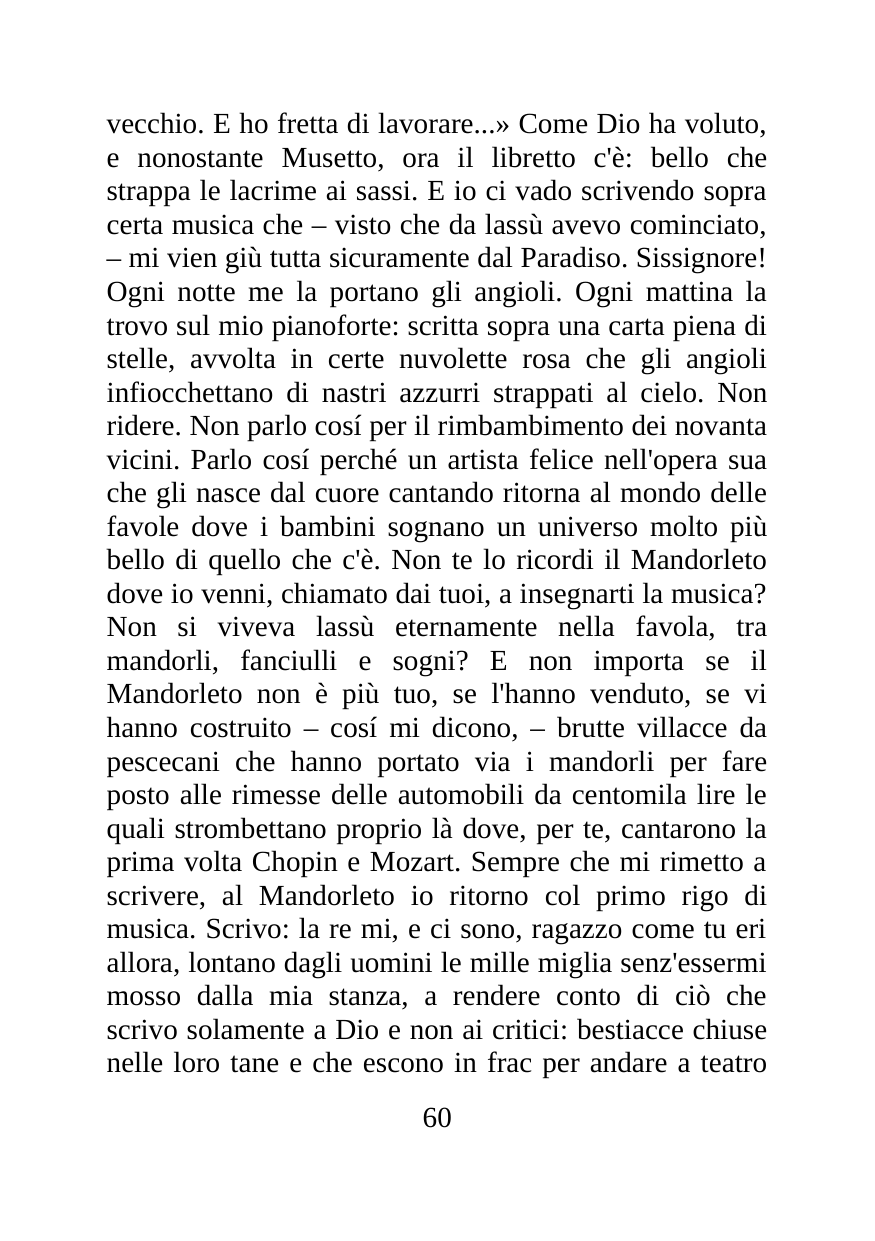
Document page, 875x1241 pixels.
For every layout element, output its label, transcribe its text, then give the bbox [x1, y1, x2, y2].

text vecchio. E ho fretta di lavorare...» Come Dio ha voluto, e nonostante Musetto, ora il libretto c'è: bello che strappa le lacrime ai sassi. E io ci vado scrivendo sopra certa musica che – visto che da lassù avevo cominciato, – mi vien giù tutta sicuramente dal Paradiso. Sissignore! Ogni notte me la portano gli angioli. Ogni mattina la trovo sul mio pianoforte: scritta sopra una carta piena di stelle, avvolta in certe nuvolette rosa che gli angioli infiocchettano di nastri azzurri strappati al cielo. Non ridere. Non parlo cosí per il rimbambimento dei novanta vicini. Parlo cosí perché un artista felice nell'opera sua che gli nasce dal cuore cantando ritorna al mondo delle favole dove i bambini sognano un universo molto più bello di quello che c'è. Non te lo ricordi il Mandorleto dove io venni, chiamato dai tuoi, a insegnarti la musica? Non si viveva lassù eternamente nella favola, tra mandorli, fanciulli e sogni? E non importa se il Mandorleto non è più tuo, se l'hanno venduto, se vi hanno costruito – cosí mi dicono, – brutte villacce da pescecani che hanno portato via i mandorli per fare posto alle rimesse delle automobili da centomila lire le quali strombettano proprio là dove, per te, cantarono la prima volta Chopin e Mozart. Sempre che mi rimetto a scrivere, al Mandorleto io ritorno col primo rigo di musica. Scrivo: la re mi, e ci sono, ragazzo come tu eri allora, lontano dagli uomini le mille miglia senz'essermi mosso dalla mia stanza, a rendere conto di ciò che scrivo solamente a Dio e non ai critici: bestiacce chiuse nelle loro tane e che escono in frac per andare a teatro [106, 106, 768, 1079]
